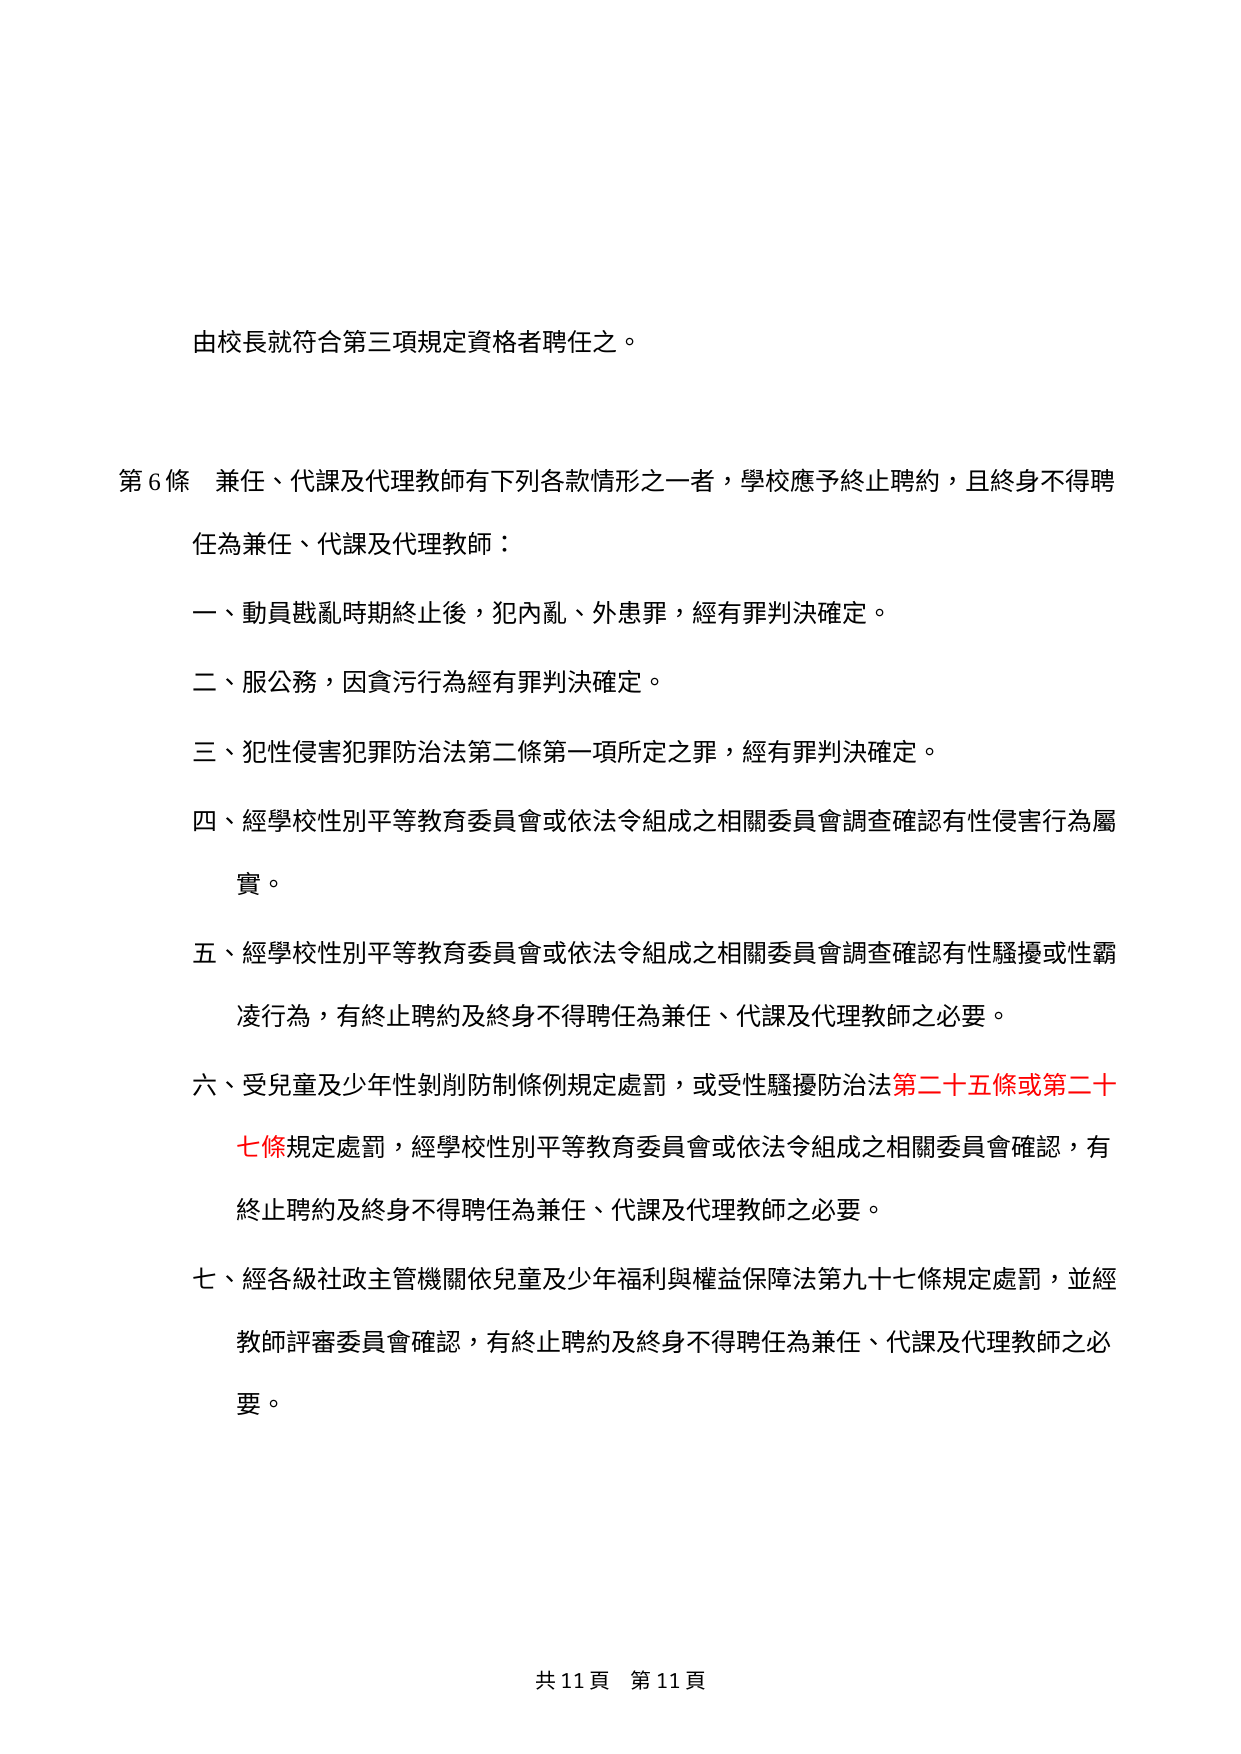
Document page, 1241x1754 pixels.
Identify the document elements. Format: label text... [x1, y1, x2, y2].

text 第6條 兼任、代課及代理教師有下列各款情形之一者，學校應予終止聘約，且終身不得聘任為兼任、代課及代理教師： [118, 438, 1122, 563]
text 五、經學校性別平等教育委員會或依法令組成之相關委員會調查確認有性騷擾或性霸凌行為，有終止聘約及終身不得聘任為兼任、代課及代理教師之必要。 [192, 910, 1122, 1035]
text 六、受兒童及少年性剝削防制條例規定處罰，或受性騷擾防治法第二十五條或第二十七條規定處罰，經學校性別平等教育委員會或依法令組成之相關委員會確認，有終止聘約及終身不得聘任為兼任、代課及代理教師之必要。 [192, 1042, 1122, 1229]
text 三、犯性侵害犯罪防治法第二條第一項所定之罪，經有罪判決確定。 [192, 709, 1122, 771]
text 七、經各級社政主管機關依兒童及少年福利與權益保障法第九十七條規定處罰，並經教師評審委員會確認，有終止聘約及終身不得聘任為兼任、代課及代理教師之必要。 [192, 1236, 1122, 1424]
text 一、動員戡亂時期終止後，犯內亂、外患罪，經有罪判決確定。 [192, 570, 1122, 632]
text 四、經學校性別平等教育委員會或依法令組成之相關委員會調查確認有性侵害行為屬實。 [192, 778, 1122, 903]
text 二、服公務，因貪污行為經有罪判決確定。 [192, 639, 1122, 702]
text 學校聘任未滿三個月之代課或代理教師，得免經公開甄選及教師評審委員會審查程序，由校長就符合第三項規定資格者聘任之。 [192, 299, 1122, 362]
